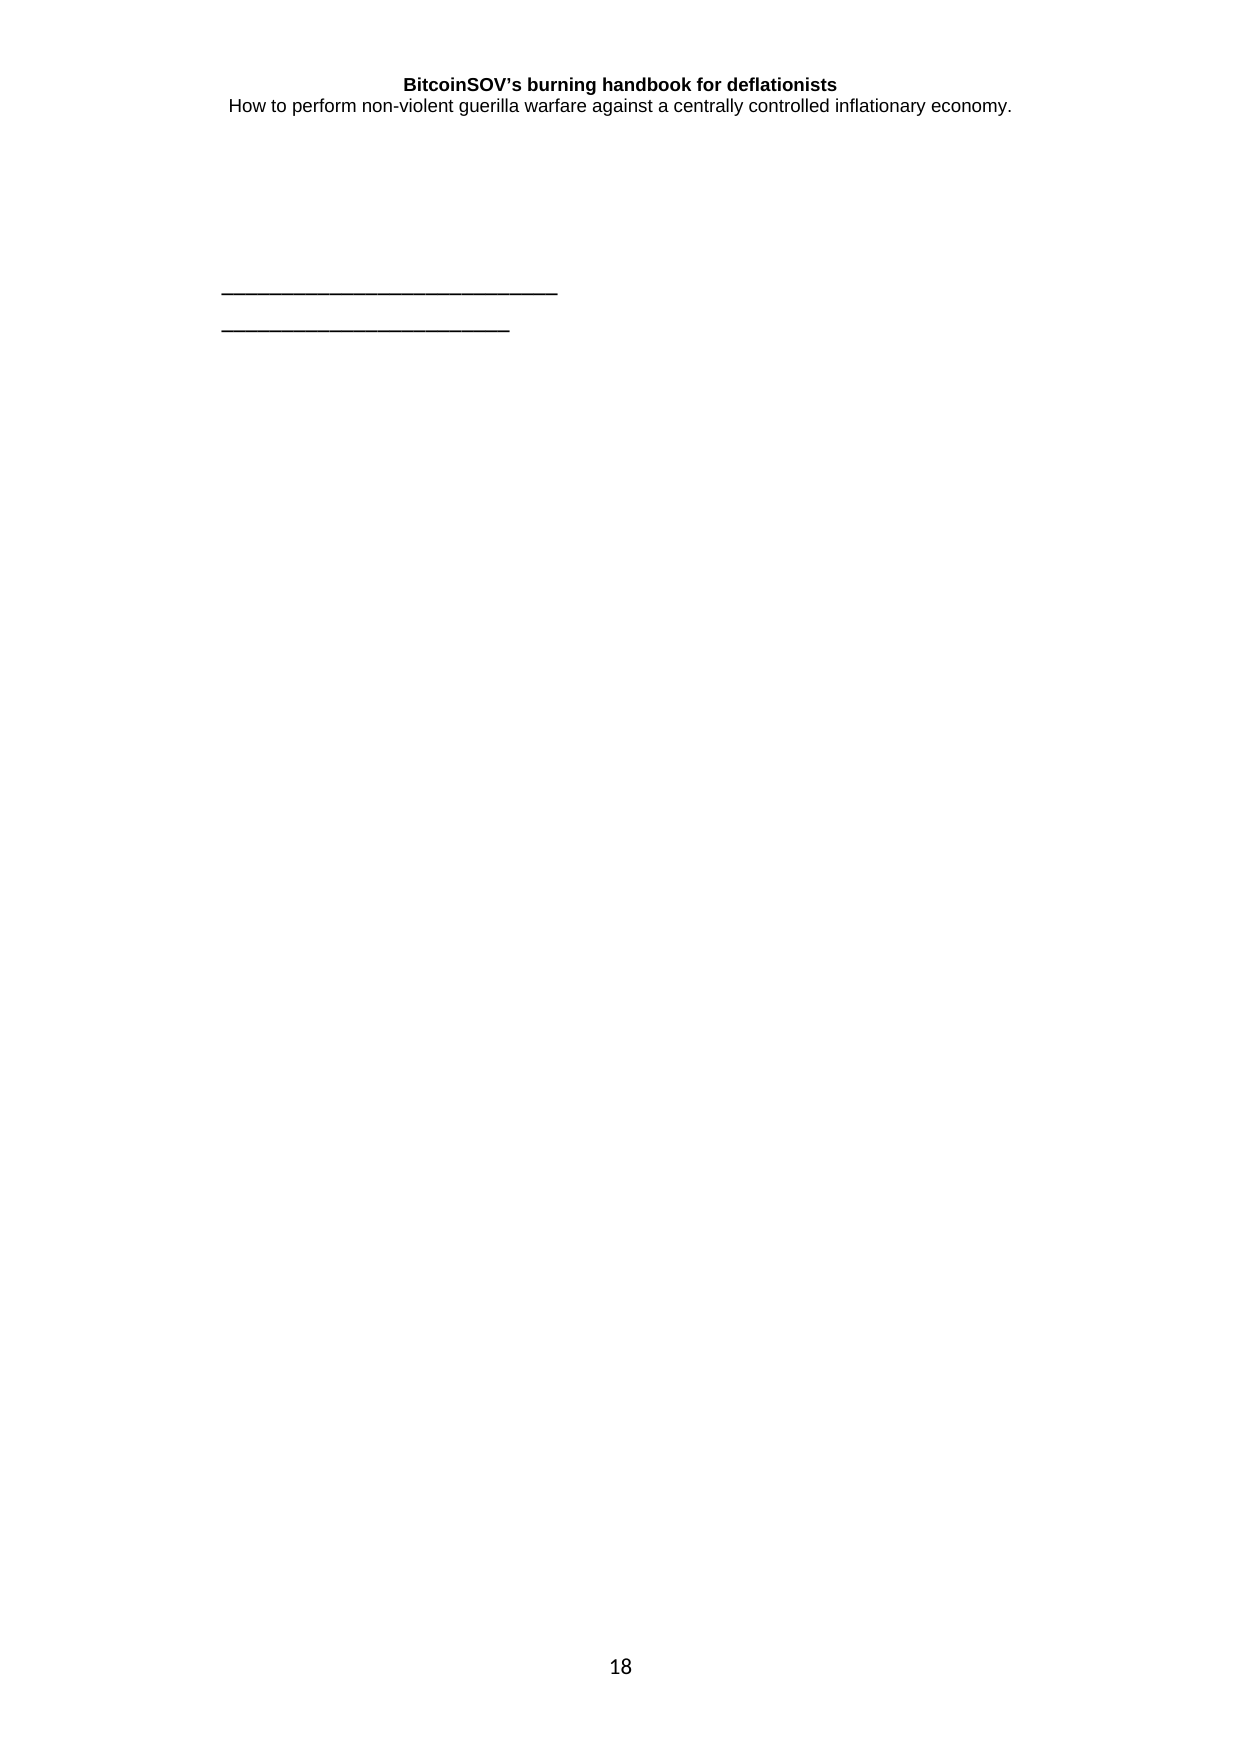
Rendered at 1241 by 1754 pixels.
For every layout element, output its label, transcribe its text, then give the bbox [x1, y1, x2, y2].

text ____________________________ ________________________ [148, 263, 1093, 336]
